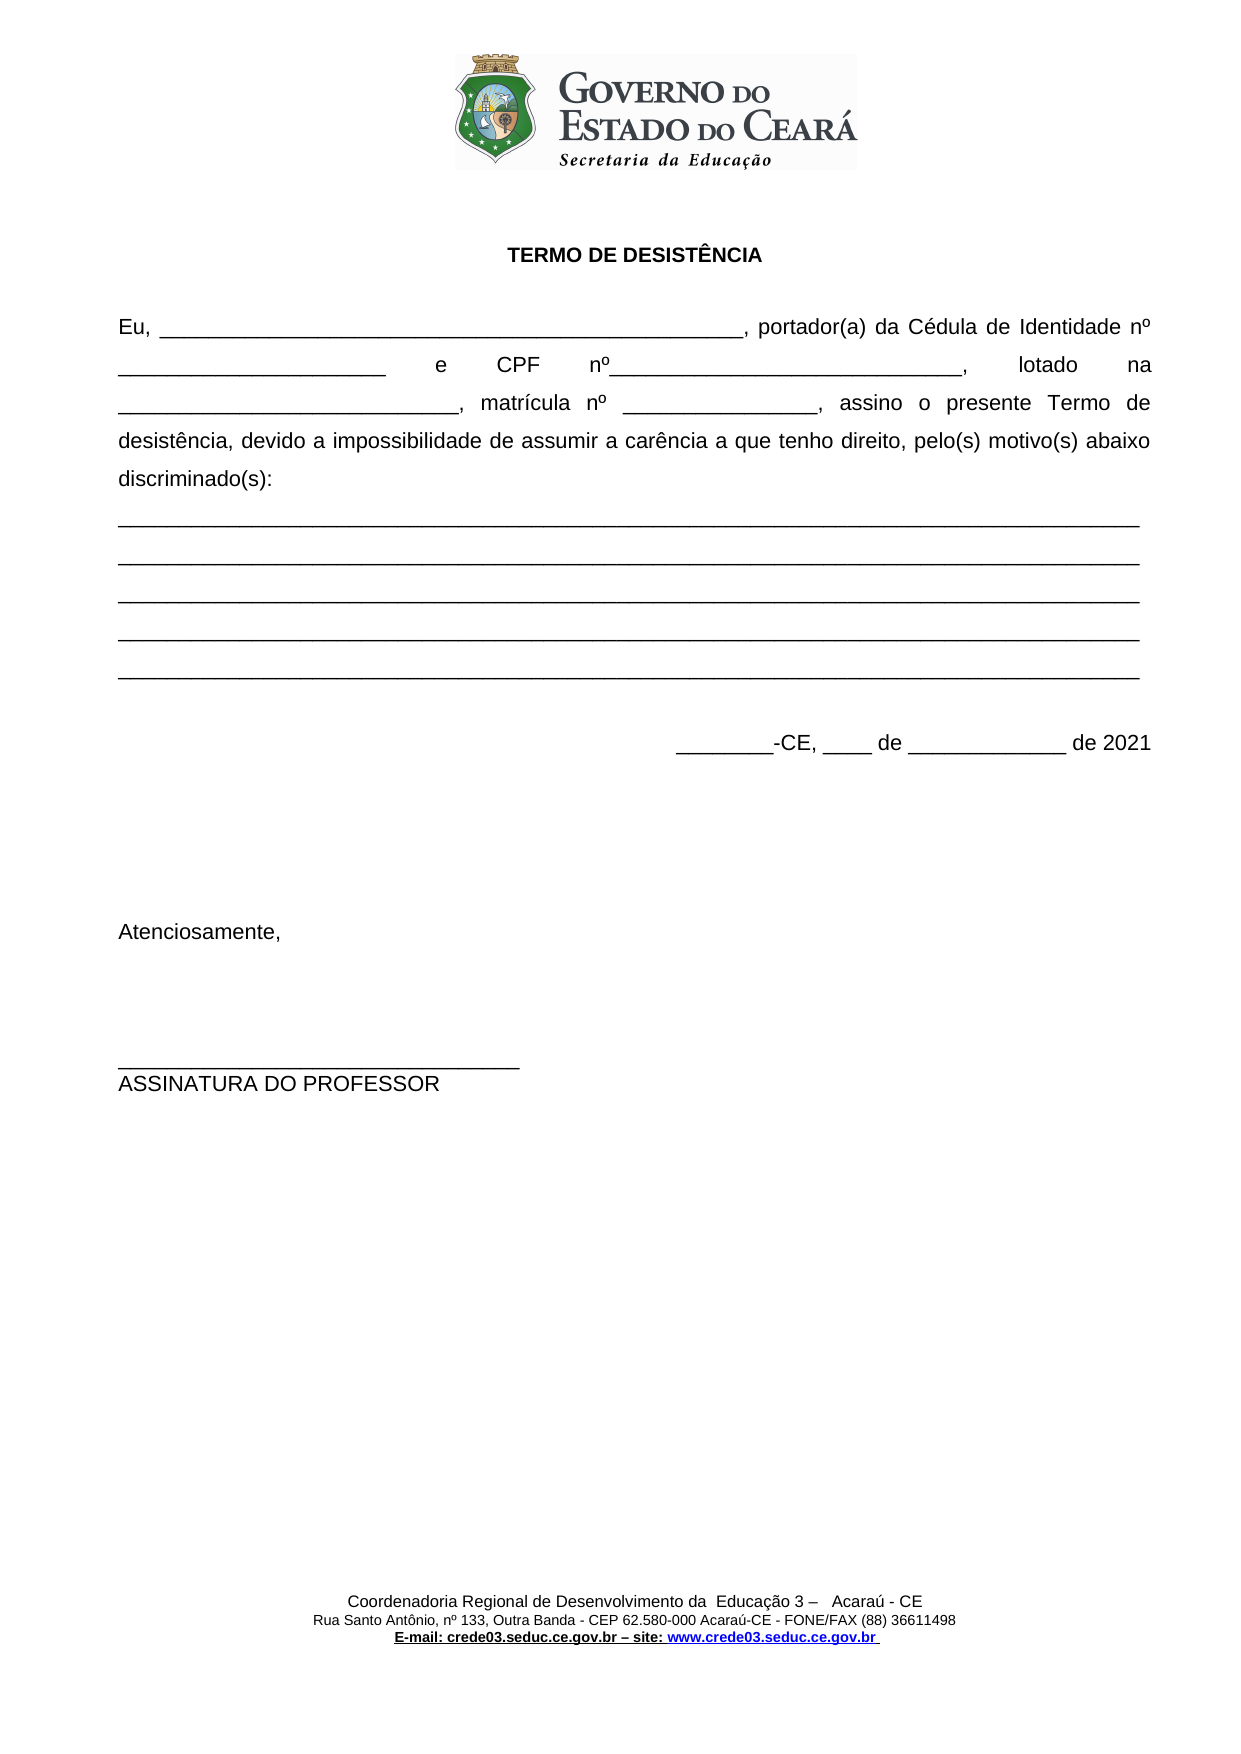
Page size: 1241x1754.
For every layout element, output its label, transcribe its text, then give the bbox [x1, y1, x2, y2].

text TERMO DE DESISTÊNCIA [118, 242, 1152, 266]
text ASSINATURA DO PROFESSOR [118, 1071, 1152, 1096]
text Atenciosamente, [118, 919, 1152, 944]
text Eu, ________________________________________________, portador(a) da Cédula de Identidade nº ______________________ e CPF nº_____________________________, lotado na ____________________________, matrícula nº ________________, assino o presente Termo de desistência, devido a impossibilidade de assumir a carência a que tenho direito, pelo(s) motivo(s) abaixo discriminado(s): [118, 314, 1152, 491]
text ____________________________________________________________________________________________________________________________________________________________________________________________________________________________________________________________________________________________________________________________________________________________________________________________________________________________________ [118, 503, 1152, 680]
text _________________________________ [118, 1045, 1152, 1071]
text ________-CE, ____ de _____________ de 2021 [118, 730, 1152, 755]
picture [455, 54, 858, 170]
